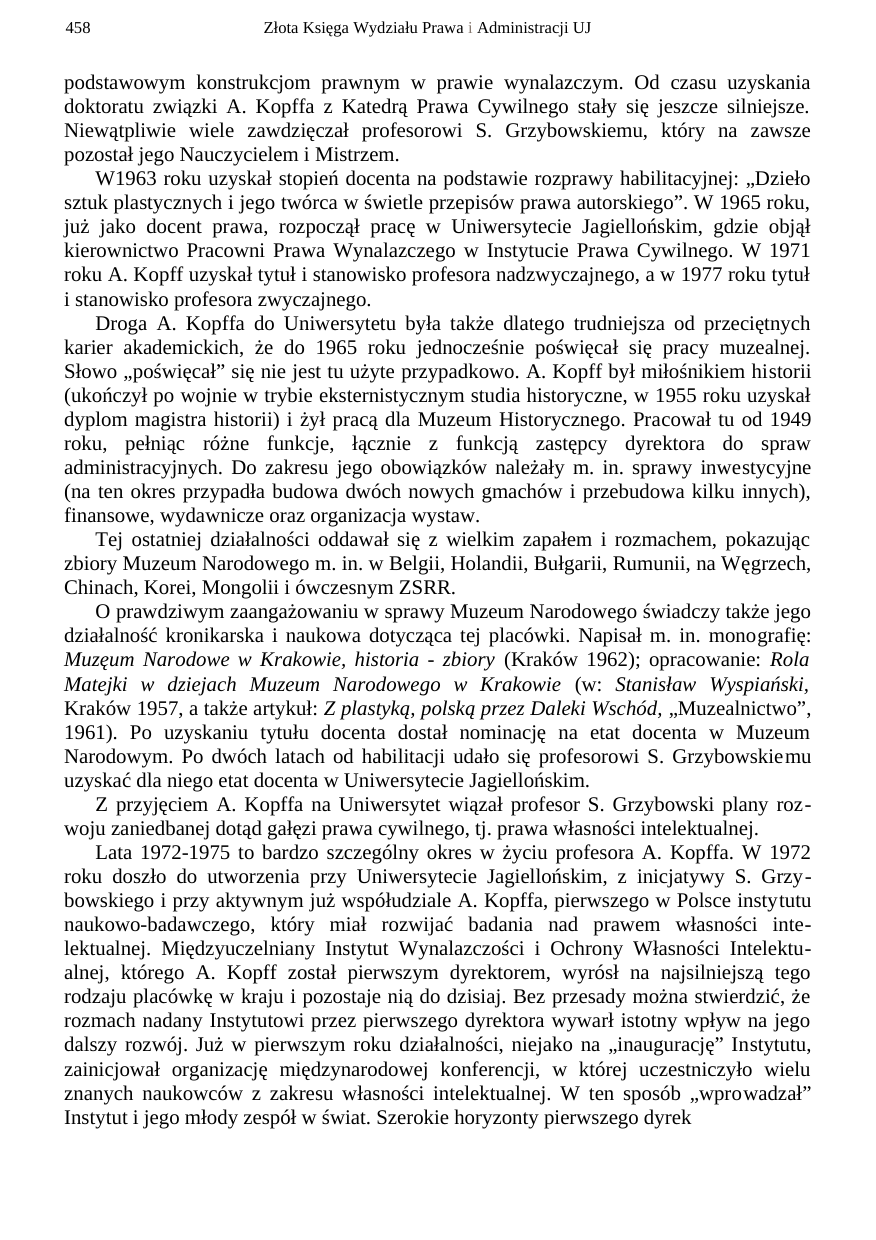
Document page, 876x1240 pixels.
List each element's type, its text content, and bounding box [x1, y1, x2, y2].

text 458 [65, 17, 99, 37]
text Z przyjęciem A. Kopffa na Uniwersytet wiązał profesor S. Grzybowski plany roz­woju zaniedbanej dotąd gałęzi prawa cywilnego, tj. prawa własności intelektualnej. [64, 792, 811, 840]
text Droga A. Kopffa do Uniwersytetu była także dlatego trudniejsza od przeciętnych karier akademickich, że do 1965 roku jednocześnie poświęcał się pracy muzealnej. Słowo „poświęcał” się nie jest tu użyte przypadkowo. A. Kopff był miłośnikiem hi­storii (ukończył po wojnie w trybie eksternistycznym studia historyczne, w 1955 roku uzyskał dyplom magistra historii) i żył pracą dla Muzeum Historycznego. Pra­cował tu od 1949 roku, pełniąc różne funkcje, łącznie z funkcją zastępcy dyrektora do spraw administracyjnych. Do zakresu jego obowiązków należały m. in. sprawy inwe­stycyjne (na ten okres przypadła budowa dwóch nowych gmachów i przebudowa kilku innych), finansowe, wydawnicze oraz organizacja wystaw. [64, 311, 811, 527]
text Tej ostatniej działalności oddawał się z wielkim zapałem i rozmachem, pokazując zbiory Muzeum Narodowego m. in. w Belgii, Holandii, Bułgarii, Rumunii, na Wę­grzech, Chinach, Korei, Mongolii i ówczesnym ZSRR. [64, 527, 811, 599]
text O prawdziwym zaangażowaniu w sprawy Muzeum Narodowego świadczy także jego działalność kronikarska i naukowa dotycząca tej placówki. Napisał m. in. mono­grafię: Muzęum Narodowe w Krakowie, historia - zbiory (Kraków 1962); opracowanie: Rola Matejki w dziejach Muzeum Narodowego w Krakowie (w: Stanisław Wyspiański, Kraków 1957, a także artykuł: Z plastyką, polską przez Daleki Wschód, „Muzealnictwo”, 1961). Po uzyskaniu tytułu docenta dostał nominację na etat docenta w Muzeum Narodowym. Po dwóch latach od habilitacji udało się profesorowi S. Grzybowskie­mu uzyskać dla niego etat docenta w Uniwersytecie Jagiellońskim. [64, 599, 811, 792]
text podstawowym konstrukcjom prawnym w prawie wynalazczym. Od czasu uzyskania doktoratu związki A. Kopffa z Katedrą Prawa Cywilnego stały się jeszcze silniejsze. Niewątpliwie wiele zawdzięczał profesorowi S. Grzybowskiemu, który na zawsze pozostał jego Nauczycielem i Mistrzem. [64, 70, 811, 166]
text Złota Księga Wydziału Prawa i Administracji UJ [263, 18, 615, 37]
text Lata 1972-1975 to bardzo szczególny okres w życiu profesora A. Kopffa. W 1972 roku doszło do utworzenia przy Uniwersytecie Jagiellońskim, z inicjatywy S. Grzy­bowskiego i przy aktywnym już współudziale A. Kopffa, pierwszego w Polsce insty­tutu naukowo-badawczego, który miał rozwijać badania nad prawem własności inte­lektualnej. Międzyuczelniany Instytut Wynalazczości i Ochrony Własności Intelektu­alnej, którego A. Kopff został pierwszym dyrektorem, wyrósł na najsilniejszą tego rodzaju placówkę w kraju i pozostaje nią do dzisiaj. Bez przesady można stwierdzić, że rozmach nadany Instytutowi przez pierwszego dyrektora wywarł istotny wpływ na jego dalszy rozwój. Już w pierwszym roku działalności, niejako na „inaugurację” In­stytutu, zainicjował organizację międzynarodowej konferencji, w której uczestniczyło wielu znanych naukowców z zakresu własności intelektualnej. W ten sposób „wpro­wadzał” Instytut i jego młody zespół w świat. Szerokie horyzonty pierwszego dyrek­ [64, 840, 811, 1129]
text W1963 roku uzyskał stopień docenta na podstawie rozprawy habilitacyjnej: „Dzieło sztuk plastycznych i jego twórca w świetle przepisów prawa autorskiego”. W 1965 roku, już jako docent prawa, rozpoczął pracę w Uniwersytecie Jagiellońskim, gdzie objął kierownictwo Pracowni Prawa Wynalazczego w Instytucie Prawa Cywilnego. W 1971 roku A. Kopff uzyskał tytuł i stanowisko profesora nadzwyczajnego, a w 1977 roku tytuł i stanowisko profesora zwyczajnego. [64, 166, 811, 311]
